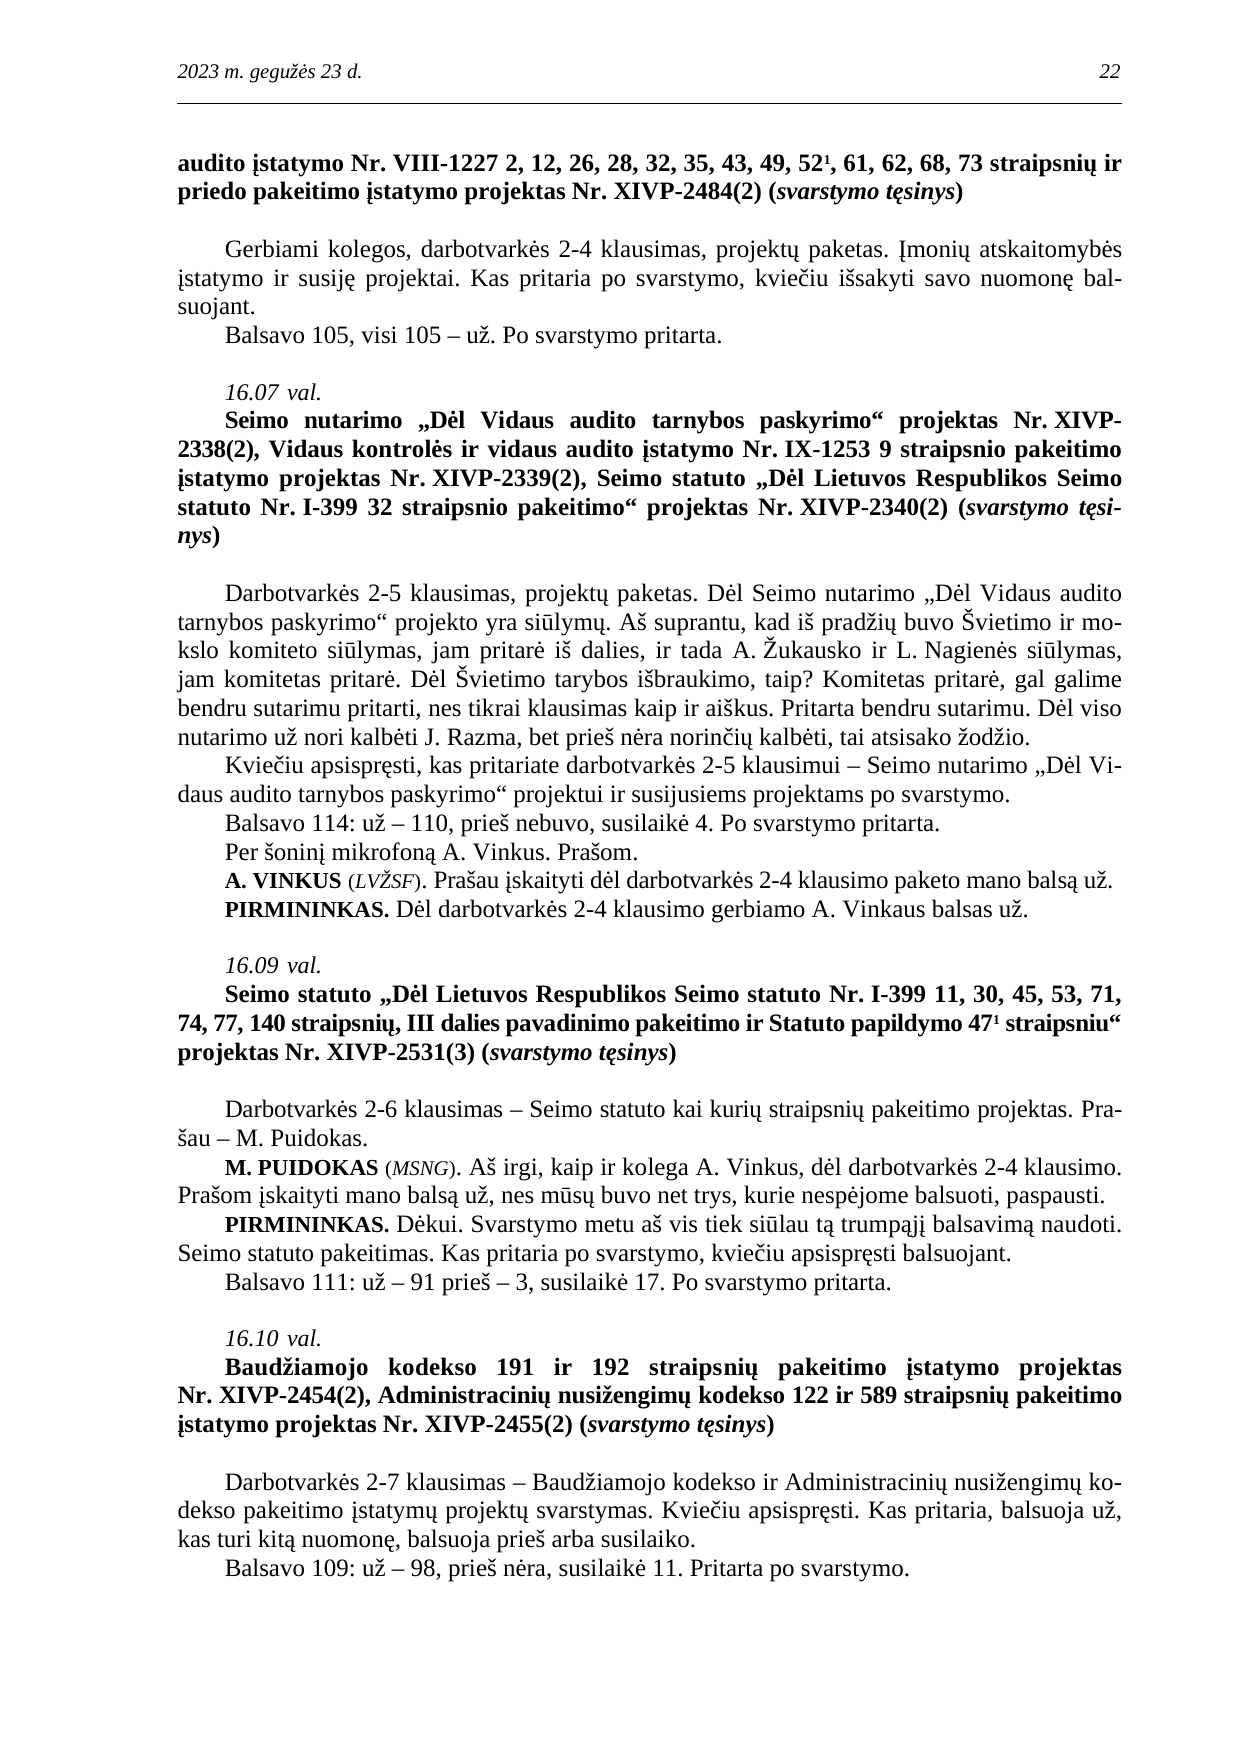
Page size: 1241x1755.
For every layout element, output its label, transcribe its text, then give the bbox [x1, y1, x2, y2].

text Ger­bia­mi ko­le­gos, dar­bo­tvarkės 2-4 klau­si­mas, pro­jek­tų pa­ke­tas. Įmo­nių at­skai­to­my­bės įsta­ty­mo ir su­si­ję pro­jek­tai. Kas pri­ta­ria po svars­ty­mo, kvie­čiu iš­sa­ky­ti sa­vo nuo­mo­nę bal­suojant. [177, 234, 1122, 320]
text A. VINKUS (LVŽSF). Pra­šau įskai­ty­ti dėl dar­bo­tvarkės 2-4 klau­si­mo pa­ke­to ma­no bal­są už. [177, 865, 1122, 894]
text Dar­bo­tvarkės 2-5 klau­si­mas, pro­jek­tų pa­ke­tas. Dėl Sei­mo nu­ta­ri­mo „Dėl Vi­daus au­di­to tar­ny­bos pa­sky­ri­mo“ pro­jek­to yra siū­ly­mų. Aš su­pran­tu, kad iš pra­džių bu­vo Švie­ti­mo ir mo­ks­lo ko­mi­te­to siū­ly­mas, jam pri­ta­rė iš da­lies, ir ta­da A. Žu­kaus­ko ir L. Na­gie­nės siū­ly­mas, jam ko­mi­te­tas pri­ta­rė. Dėl Švie­ti­mo ta­ry­bos iš­brau­ki­mo, taip? Ko­mi­te­tas pri­ta­rė, gal ga­li­me ben­dru su­ta­ri­mu pri­tar­ti, nes tik­rai klau­si­mas kaip ir aiš­kus. Pri­tar­ta ben­dru su­ta­ri­mu. Dėl vi­so nu­ta­ri­mo už no­ri kal­bė­ti J. Raz­ma, bet prieš nė­ra no­rin­čių kal­bė­ti, tai at­si­sa­ko žo­džio. [177, 578, 1122, 750]
text Bau­džia­mo­jo ko­dek­so 191 ir 192 straips­nių pa­kei­ti­mo įsta­ty­mo pro­jek­tas Nr. XIVP-2454(2), Ad­mi­nist­ra­ci­nių nu­si­žen­gi­mų ko­dek­so 122 ir 589 straips­nių pa­kei­ti­mo įsta­ty­mo pro­jek­tas Nr. XIVP-2455(2) (svars­ty­mo tę­si­nys) [177, 1352, 1122, 1438]
text Kvie­čiu ap­si­spręs­ti, kas pri­ta­ria­te dar­bo­tvarkės 2-5 klau­si­mui – Sei­mo nu­ta­ri­mo „Dėl Vi­daus au­di­to tar­ny­bos pa­sky­ri­mo“ pro­jek­tui ir su­si­ju­siems pro­jek­tams po svars­ty­mo. [177, 750, 1122, 808]
text Bal­sa­vo 105, vi­si 105 – už. Po svars­ty­mo pri­tar­ta. [177, 320, 1122, 349]
text 16.07 val. [224, 378, 1122, 405]
text 16.09 val. [224, 952, 1122, 979]
text Bal­sa­vo 111: už – 91 prieš – 3, su­si­lai­kė 17. Po svars­ty­mo pri­tar­ta. [177, 1267, 1122, 1295]
text Bal­sa­vo 114: už – 110, prieš ne­bu­vo, su­si­lai­kė 4. Po svars­ty­mo pri­tar­ta. [177, 808, 1122, 837]
text Bal­sa­vo 109: už – 98, prieš nė­ra, su­si­lai­kė 11. Pri­tar­ta po svars­ty­mo. [177, 1553, 1122, 1582]
text PIRMININKAS. Dėl dar­bo­tvarkės 2-4 klau­si­mo ger­bia­mo A. Vin­kaus bal­sas už. [177, 894, 1122, 923]
text Per šo­ni­nį mik­ro­fo­ną A. Vin­kus. Pra­šom. [177, 837, 1122, 865]
text M. PUIDOKAS (MSNG). Aš ir­gi, kaip ir ko­le­ga A. Vin­kus, dėl dar­bo­tvarkės 2-4 klau­si­mo. Pra­šom įskai­ty­ti ma­no bal­są už, nes mū­sų bu­vo net trys, ku­rie ne­spė­jo­me bal­suo­ti, pa­spaus­ti. [177, 1152, 1122, 1209]
text Sei­mo sta­tu­to „Dėl Lie­tu­vos Res­pub­li­kos Sei­mo sta­tu­to Nr. I-399 11, 30, 45, 53, 71, 74, 77, 140 straips­nių, III da­lies pa­va­di­ni­mo pa­kei­ti­mo ir Sta­tu­to pa­pil­dy­mo 471 straips­niu“ pro­jek­tas Nr. XIVP-2531(3) (svars­ty­mo tę­si­nys) [177, 979, 1122, 1065]
text PIRMININKAS. Dė­kui. Svars­ty­mo me­tu aš vis tiek siū­lau tą trum­pą­jį bal­sa­vi­mą nau­do­ti. Sei­mo sta­tu­to pa­kei­ti­mas. Kas pri­ta­ria po svars­ty­mo, kvie­čiu ap­si­spręs­ti bal­suo­jant. [177, 1209, 1122, 1267]
text audi­to įsta­ty­mo Nr. VIII-1227 2, 12, 26, 28, 32, 35, 43, 49, 521, 61, 62, 68, 73 straips­nių ir prie­do pa­kei­ti­mo įsta­ty­mo pro­jek­tas Nr. XIVP-2484(2) (svars­ty­mo tę­si­nys) [177, 148, 1122, 205]
text Sei­mo nu­ta­ri­mo „Dėl Vi­daus au­di­to tar­ny­bos pa­sky­ri­mo“ pro­jek­tas Nr. XIVP-2338(2), Vi­daus kon­tro­lės ir vi­daus au­di­to įsta­ty­mo Nr. IX-1253 9 straips­nio pa­kei­ti­mo įsta­ty­mo pro­jek­tas Nr. XIVP-2339(2), Sei­mo sta­tu­to „Dėl Lie­tu­vos Res­pub­li­kos Sei­mo sta­tu­to Nr. I-399 32 straips­nio pa­kei­ti­mo“ pro­jek­tas Nr. XIVP-2340(2) (svars­ty­mo tę­si­nys) [177, 405, 1122, 549]
text 16.10 val. [224, 1324, 1122, 1352]
text Dar­bo­tvarkės 2-7 klau­si­mas – Bau­džia­mo­jo ko­dek­so ir Ad­mi­nist­ra­ci­nių nu­si­žen­gi­mų ko­dek­so pa­kei­ti­mo įsta­ty­mų pro­jek­tų svars­ty­mas. Kvie­čiu ap­si­spręs­ti. Kas pri­ta­ria, bal­suo­ja už, kas tu­ri ki­tą nuo­mo­nę, bal­suo­ja prieš ar­ba su­si­lai­ko. [177, 1467, 1122, 1553]
text Dar­bo­tvarkės 2-6 klau­si­mas – Sei­mo sta­tu­to kai ku­rių straips­nių pa­kei­ti­mo pro­jek­tas. Pra­šau – M. Pui­do­kas. [177, 1094, 1122, 1152]
